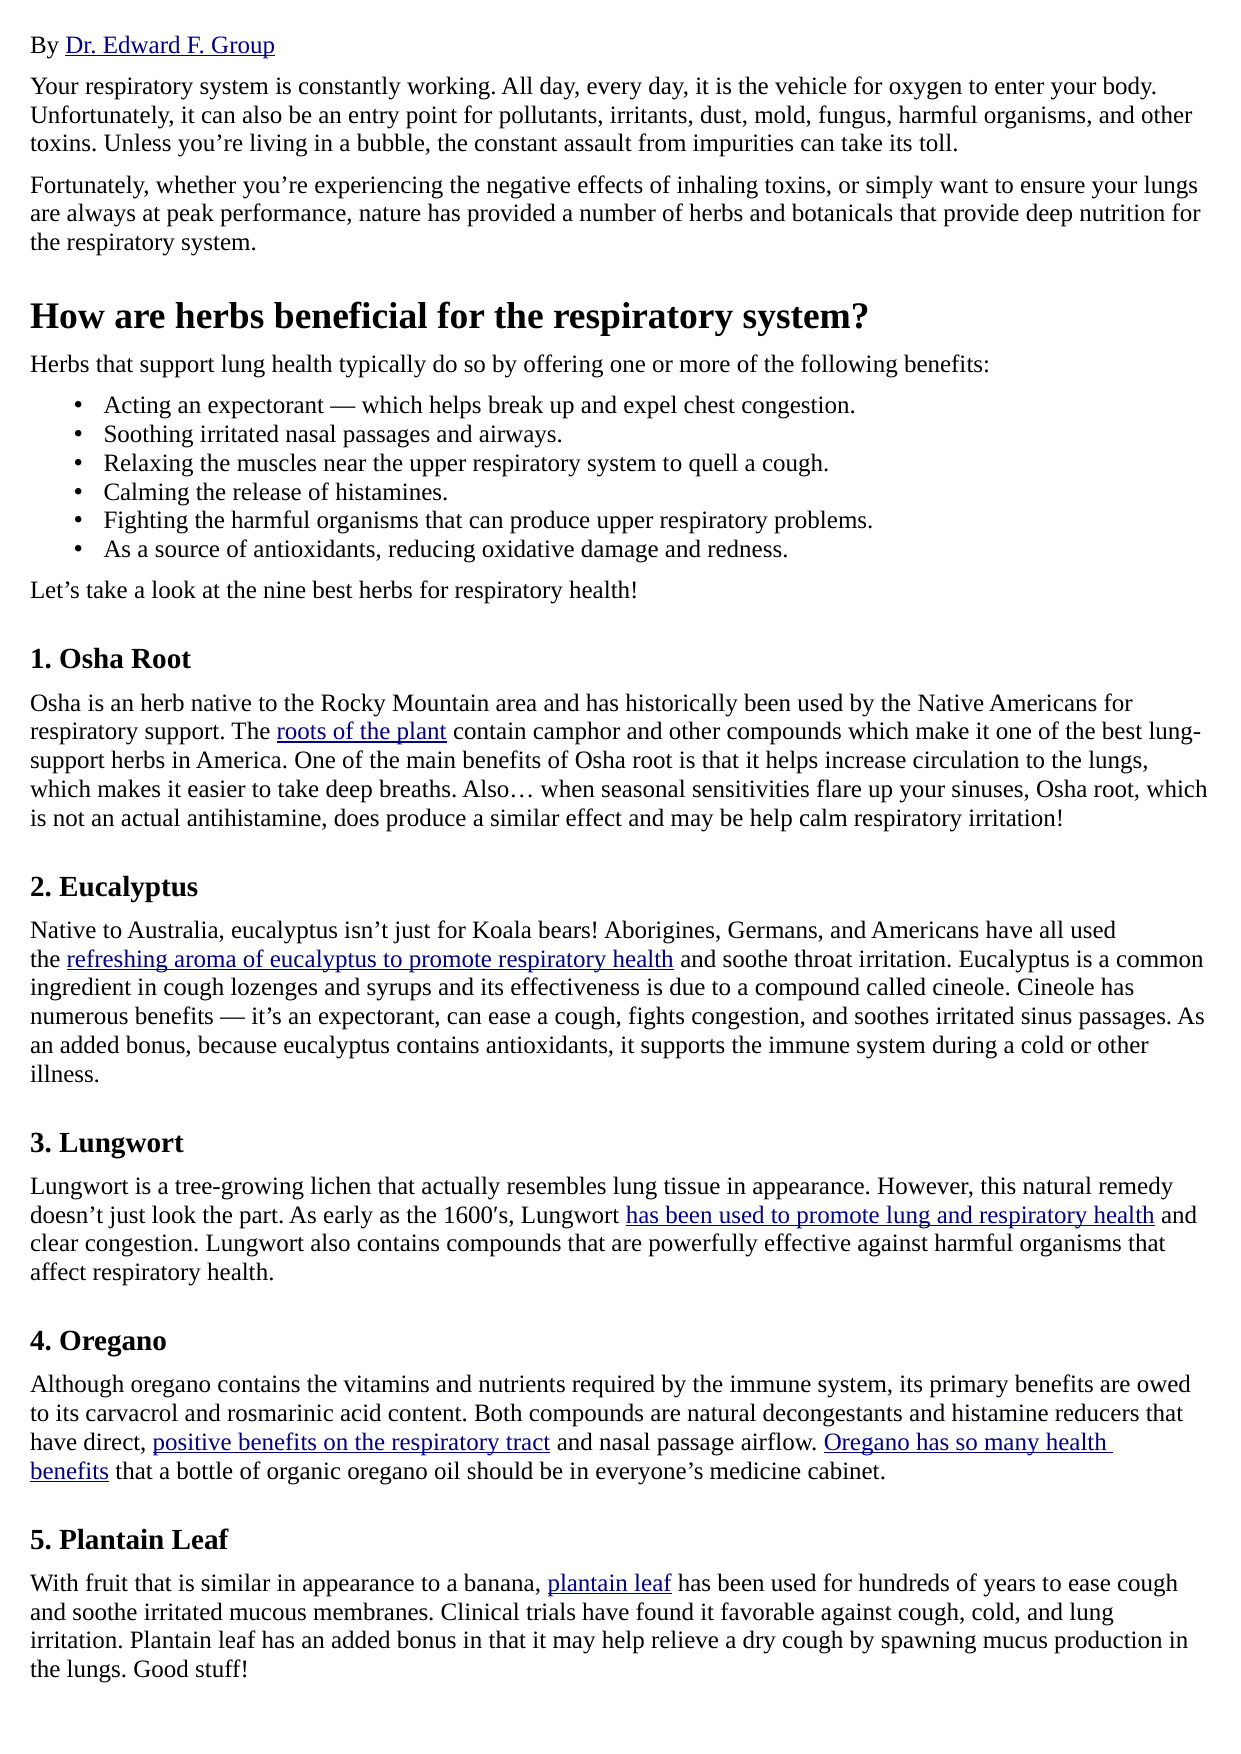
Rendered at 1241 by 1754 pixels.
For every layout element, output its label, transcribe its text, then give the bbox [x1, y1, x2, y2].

text Your respiratory system is constantly working. All day, every day, it is the vehicle for oxygen to enter your body. Unfortunately, it can also be an entry point for pollutants, irritants, dust, mold, fungus, harmful organisms, and other toxins. Unless you’re living in a bubble, the constant assault from impurities can take its toll. [30, 71, 1212, 157]
subtitle 2. Eucalyptus [30, 869, 1212, 902]
text Let’s take a look at the nine best herbs for respiratory health! [30, 575, 1212, 604]
list Relaxing the muscles near the upper respiratory system to quell a cough. [74, 448, 1212, 477]
subtitle 4. Oregano [30, 1323, 1212, 1357]
list As a source of antioxidants, reducing oxidative damage and redness. [74, 534, 1212, 563]
text With fruit that is similar in appearance to a banana, plantain leaf has been used for hundreds of years to ease cough and soothe irritated mucous membranes. Clinical trials have found it favorable against cough, cold, and lung irritation. Plantain leaf has an added bonus in that it may help relieve a dry cough by spawning mucus production in the lungs. Good stuff! [30, 1568, 1212, 1683]
list Acting an expectorant — which helps break up and expel chest congestion. [74, 390, 1212, 419]
subtitle How are herbs beneficial for the respiratory system? [30, 293, 1212, 337]
subtitle 5. Plantain Leaf [30, 1522, 1212, 1556]
text Fortunately, whether you’re experiencing the negative effects of inhaling toxins, or simply want to ensure your lungs are always at peak performance, nature has provided a number of herbs and botanicals that provide deep nutrition for the respiratory system. [30, 170, 1212, 256]
text Herbs that support lung health typically do so by offering one or more of the following benefits: [30, 349, 1212, 378]
text By Dr. Edward F. Group [30, 30, 1212, 58]
list Calming the release of histamines. [74, 477, 1212, 505]
text Native to Australia, eucalyptus isn’t just for Koala bears! Aborigines, Germans, and Americans have all used the refreshing aroma of eucalyptus to promote respiratory health and soothe throat irritation. Eucalyptus is a common ingredient in cough lozenges and syrups and its effectiveness is due to a compound called cineole. Cineole has numerous benefits — it’s an expectorant, can ease a cough, fights congestion, and soothes irritated sinus passages. As an added bonus, because eucalyptus contains antioxidants, it supports the immune system during a cold or other illness. [30, 915, 1212, 1087]
list Soothing irritated nasal passages and airways. [74, 419, 1212, 448]
subtitle 1. Osha Root [30, 642, 1212, 675]
text Osha is an herb native to the Rocky Mountain area and has historically been used by the Native Americans for respiratory support. The roots of the plant contain camphor and other compounds which make it one of the best lung-support herbs in America. One of the main benefits of Osha root is that it helps increase circulation to the lungs, which makes it easier to take deep breaths. Also… when seasonal sensitivities flare up your sinuses, Osha root, which is not an actual antihistamine, does produce a similar effect and may be help calm respiratory irritation! [30, 688, 1212, 831]
subtitle 3. Lungwort [30, 1125, 1212, 1158]
list Fighting the harmful organisms that can produce upper respiratory problems. [74, 505, 1212, 534]
text Lungwort is a tree-growing lichen that actually resembles lung tissue in appearance. However, this natural remedy doesn’t just look the part. As early as the 1600′s, Lungwort has been used to promote lung and respiratory health and clear congestion. Lungwort also contains compounds that are powerfully effective against harmful organisms that affect respiratory health. [30, 1171, 1212, 1286]
text Although oregano contains the vitamins and nutrients required by the immune system, its primary benefits are owed to its carvacrol and rosmarinic acid content. Both compounds are natural decongestants and histamine reducers that have direct, positive benefits on the respiratory tract and nasal passage airflow. Oregano has so many health benefits that a bottle of organic oregano oil should be in everyone’s medicine cabinet. [30, 1369, 1212, 1484]
